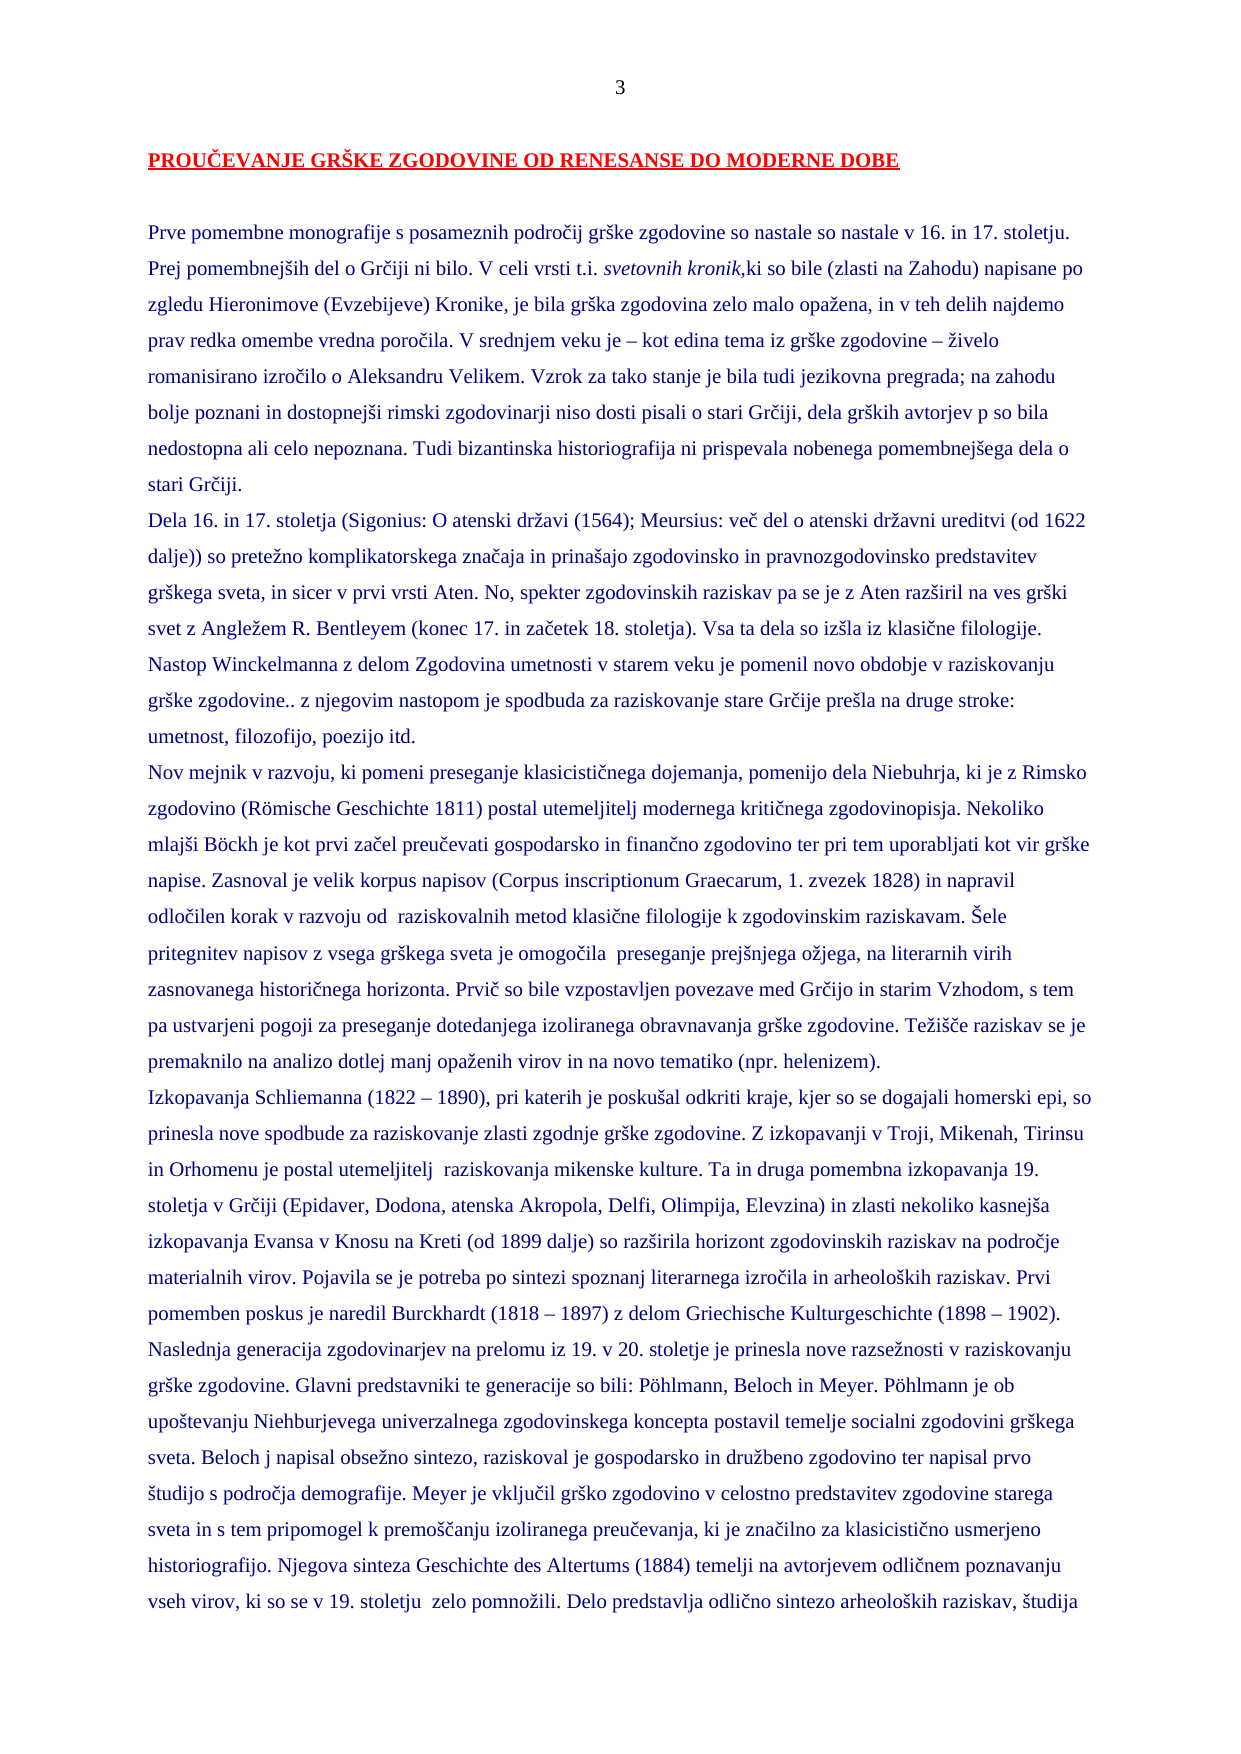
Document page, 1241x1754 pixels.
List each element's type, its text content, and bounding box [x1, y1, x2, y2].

text Prve pomembne monografije s posameznih področij grške zgodovine so nastale so nastale v 16. in 17. stoletju. Prej pomembnejših del o Grčiji ni bilo. V celi vrsti t.i. svetovnih kronik,ki so bile (zlasti na Zahodu) napisane po zgledu Hieronimove (Evzebijeve) Kronike, je bila grška zgodovina zelo malo opažena, in v teh delih najdemo prav redka omembe vredna poročila. V srednjem veku je – kot edina tema iz grške zgodovine – živelo romanisirano izročilo o Aleksandru Velikem. Vzrok za tako stanje je bila tudi jezikovna pregrada; na zahodu bolje poznani in dostopnejši rimski zgodovinarji niso dosti pisali o stari Grčiji, dela grških avtorjev p so bila nedostopna ali celo nepoznana. Tudi bizantinska historiografija ni prispevala nobenega pomembnejšega dela o stari Grčiji. [148, 220, 1093, 496]
text PROUČEVANJE GRŠKE ZGODOVINE OD RENESANSE DO MODERNE DOBE [148, 148, 1093, 172]
text Naslednja generacija zgodovinarjev na prelomu iz 19. v 20. stoletje je prinesla nove razsežnosti v raziskovanju grške zgodovine. Glavni predstavniki te generacije so bili: Pöhlmann, Beloch in Meyer. Pöhlmann je ob upoštevanju Niehburjevega univerzalnega zgodovinskega koncepta postavil temelje socialni zgodovini grškega sveta. Beloch j napisal obsežno sintezo, raziskoval je gospodarsko in družbeno zgodovino ter napisal prvo študijo s področja demografije. Meyer je vključil grško zgodovino v celostno predstavitev zgodovine starega sveta in s tem pripomogel k premoščanju izoliranega preučevanja, ki je značilno za klasicistično usmerjeno historiografijo. Njegova sinteza Geschichte des Altertums (1884) temelji na avtorjevem odličnem poznavanju vseh virov, ki so se v 19. stoletju zelo pomnožili. Delo predstavlja odlično sintezo arheoloških raziskav, študija [148, 1337, 1093, 1613]
text Dela 16. in 17. stoletja (Sigonius: O atenski državi (1564); Meursius: več del o atenski državni ureditvi (od 1622 dalje)) so pretežno komplikatorskega značaja in prinašajo zgodovinsko in pravnozgodovinsko predstavitev grškega sveta, in sicer v prvi vrsti Aten. No, spekter zgodovinskih raziskav pa se je z Aten razširil na ves grški svet z Angležem R. Bentleyem (konec 17. in začetek 18. stoletja). Vsa ta dela so izšla iz klasične filologije. [148, 508, 1093, 640]
text Nov mejnik v razvoju, ki pomeni preseganje klasicističnega dojemanja, pomenijo dela Niebuhrja, ki je z Rimsko zgodovino (Römische Geschichte 1811) postal utemeljitelj modernega kritičnega zgodovinopisja. Nekoliko mlajši Böckh je kot prvi začel preučevati gospodarsko in finančno zgodovino ter pri tem uporabljati kot vir grške napise. Zasnoval je velik korpus napisov (Corpus inscriptionum Graecarum, 1. zvezek 1828) in napravil odločilen korak v razvoju od raziskovalnih metod klasične filologije k zgodovinskim raziskavam. Šele pritegnitev napisov z vsega grškega sveta je omogočila preseganje prejšnjega ožjega, na literarnih virih zasnovanega historičnega horizonta. Prvič so bile vzpostavljen povezave med Grčijo in starim Vzhodom, s tem pa ustvarjeni pogoji za preseganje dotedanjega izoliranega obravnavanja grške zgodovine. Težišče raziskav se je premaknilo na analizo dotlej manj opaženih virov in na novo tematiko (npr. helenizem). [148, 760, 1093, 1073]
text Nastop Winckelmanna z delom Zgodovina umetnosti v starem veku je pomenil novo obdobje v raziskovanju grške zgodovine.. z njegovim nastopom je spodbuda za raziskovanje stare Grčije prešla na druge stroke: umetnost, filozofijo, poezijo itd. [148, 652, 1093, 748]
text Izkopavanja Schliemanna (1822 – 1890), pri katerih je poskušal odkriti kraje, kjer so se dogajali homerski epi, so prinesla nove spodbude za raziskovanje zlasti zgodnje grške zgodovine. Z izkopavanji v Troji, Mikenah, Tirinsu in Orhomenu je postal utemeljitelj raziskovanja mikenske kulture. Ta in druga pomembna izkopavanja 19. stoletja v Grčiji (Epidaver, Dodona, atenska Akropola, Delfi, Olimpija, Elevzina) in zlasti nekoliko kasnejša izkopavanja Evansa v Knosu na Kreti (od 1899 dalje) so razširila horizont zgodovinskih raziskav na področje materialnih virov. Pojavila se je potreba po sintezi spoznanj literarnega izročila in arheoloških raziskav. Prvi pomemben poskus je naredil Burckhardt (1818 – 1897) z delom Griechische Kulturgeschichte (1898 – 1902). [148, 1085, 1093, 1325]
